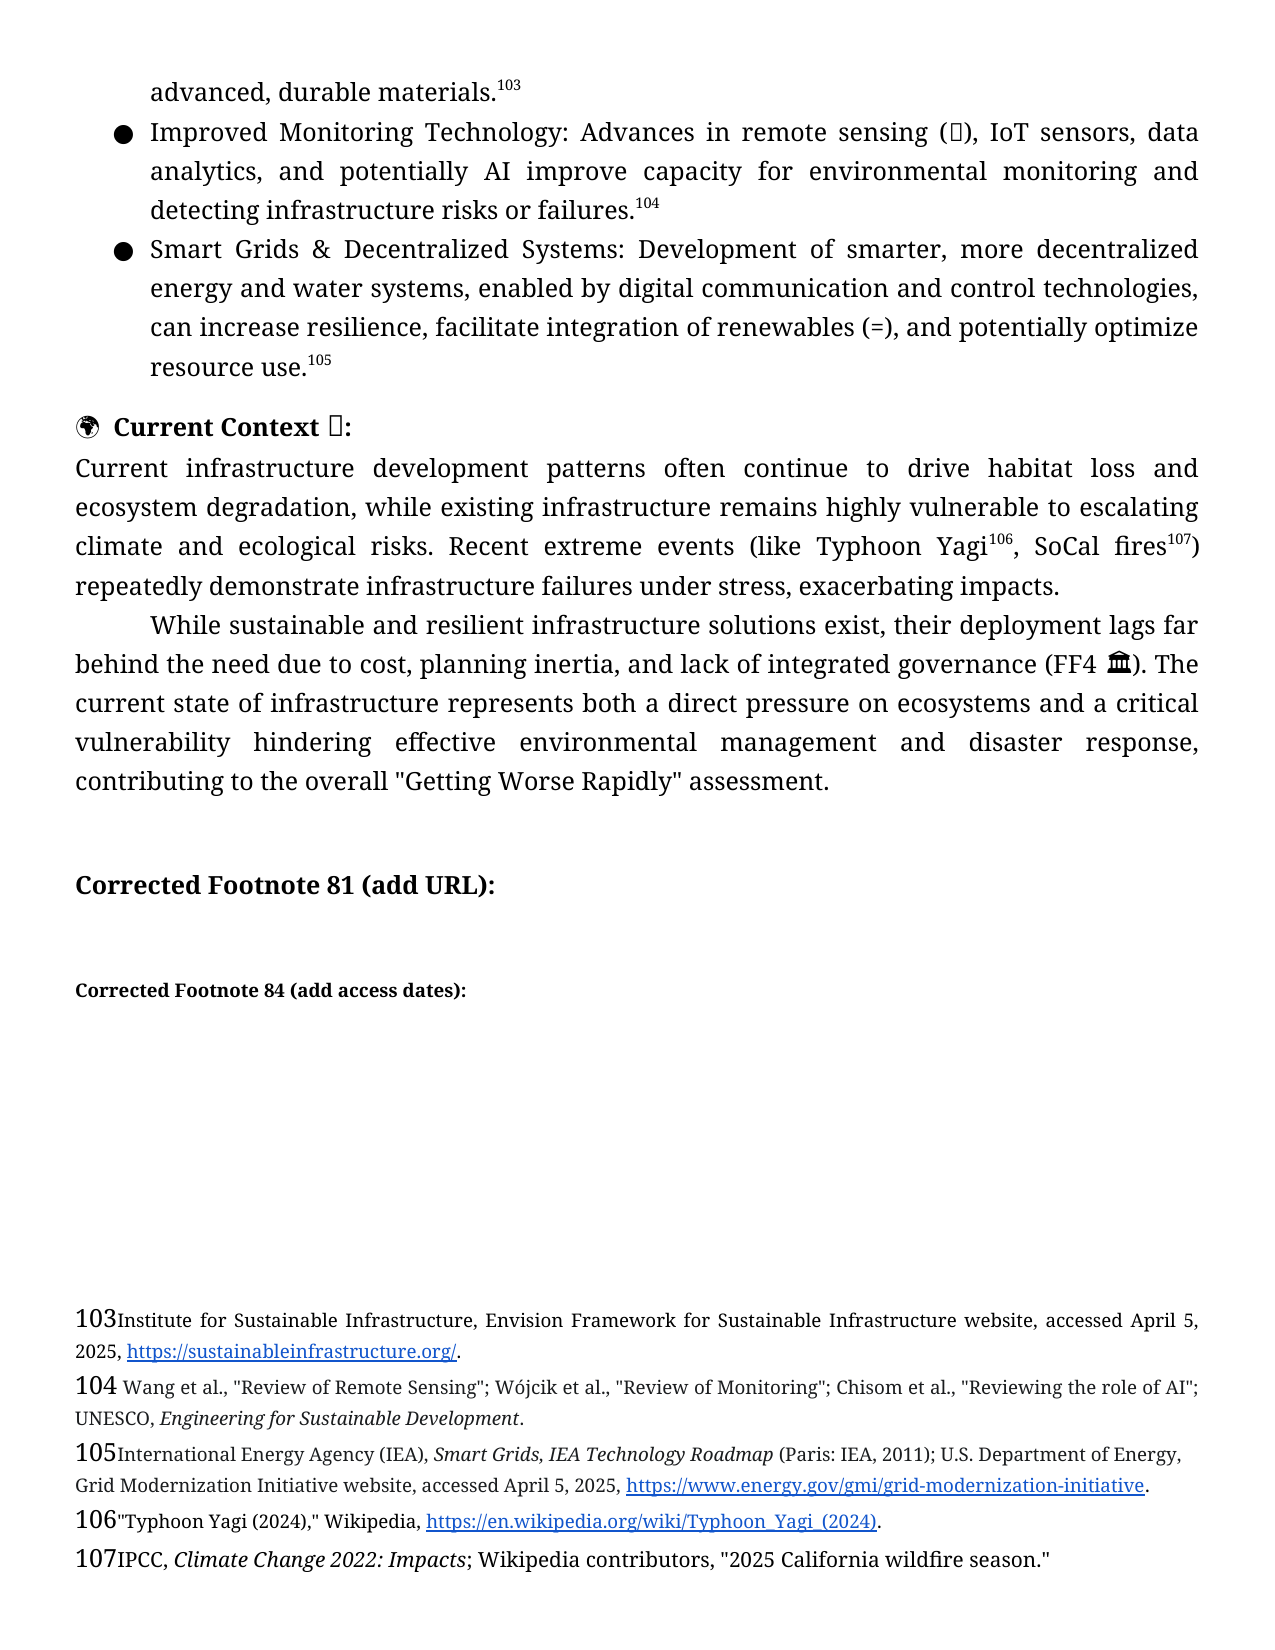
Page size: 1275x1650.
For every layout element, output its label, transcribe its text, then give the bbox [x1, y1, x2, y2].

list Improved Monitoring Technology: Advances in remote sensing (📀), IoT sensors, data analytics, and potentially AI improve capacity for environmental monitoring and detecting infrastructure risks or failures. [112, 114, 1200, 227]
text While sustainable and resilient infrastructure solutions exist, their deployment lags far behind the need due to cost, planning inertia, and lack of integrated governance (FF4 🏛️). The current state of infrastructure represents both a direct pressure on ecosystems and a critical vulnerability hindering effective environmental management and disaster response, contributing to the overall "Getting Worse Rapidly" assessment. [75, 607, 1200, 798]
text Corrected Footnote 81 (add URL): [75, 867, 1200, 901]
text "Typhoon Yagi (2024)," Wikipedia, https://en.wikipedia.org/wiki/Typhoon_Yagi_(2024). [75, 1502, 1200, 1536]
subtitle 🌍 Current Context 🔌: [75, 405, 1200, 445]
list Smart Grids & Decentralized Systems: Development of smarter, more decentralized energy and water systems, enabled by digital communication and control technologies, can increase resilience, facilitate integration of renewables (=), and potentially optimize resource use. [112, 232, 1200, 383]
list International Energy Agency (IEA), Smart Grids, IEA Technology Roadmap (Paris: IEA, 2011); U.S. Department of Energy, Grid Modernization Initiative website, accessed April 5, 2025, https://www.energy.gov/gmi/grid-modernization-initiative. [75, 1435, 1200, 1498]
list Institute for Sustainable Infrastructure, Envision Framework for Sustainable Infrastructure website, accessed April 5, 2025, https://sustainableinfrastructure.org/. [75, 1301, 1200, 1364]
text Corrected Footnote 84 (add access dates): [75, 977, 1200, 1002]
text IPCC, Climate Change 2022: Impacts; Wikipedia contributors, "2025 California wildfire season." [75, 1541, 1200, 1575]
text Current infrastructure development patterns often continue to drive habitat loss and ecosystem degradation, while existing infrastructure remains highly vulnerable to escalating climate and ecological risks. Recent extreme events (like Typhoon Yagi, SoCal fires) repeatedly demonstrate infrastructure failures under stress, exacerbating impacts. [75, 451, 1200, 602]
list advanced, durable materials. [112, 75, 1200, 109]
list Wang et al., "Review of Remote Sensing"; Wójcik et al., "Review of Monitoring"; Chisom et al., "Reviewing the role of AI"; UNESCO, Engineering for Sustainable Development. [75, 1368, 1200, 1431]
